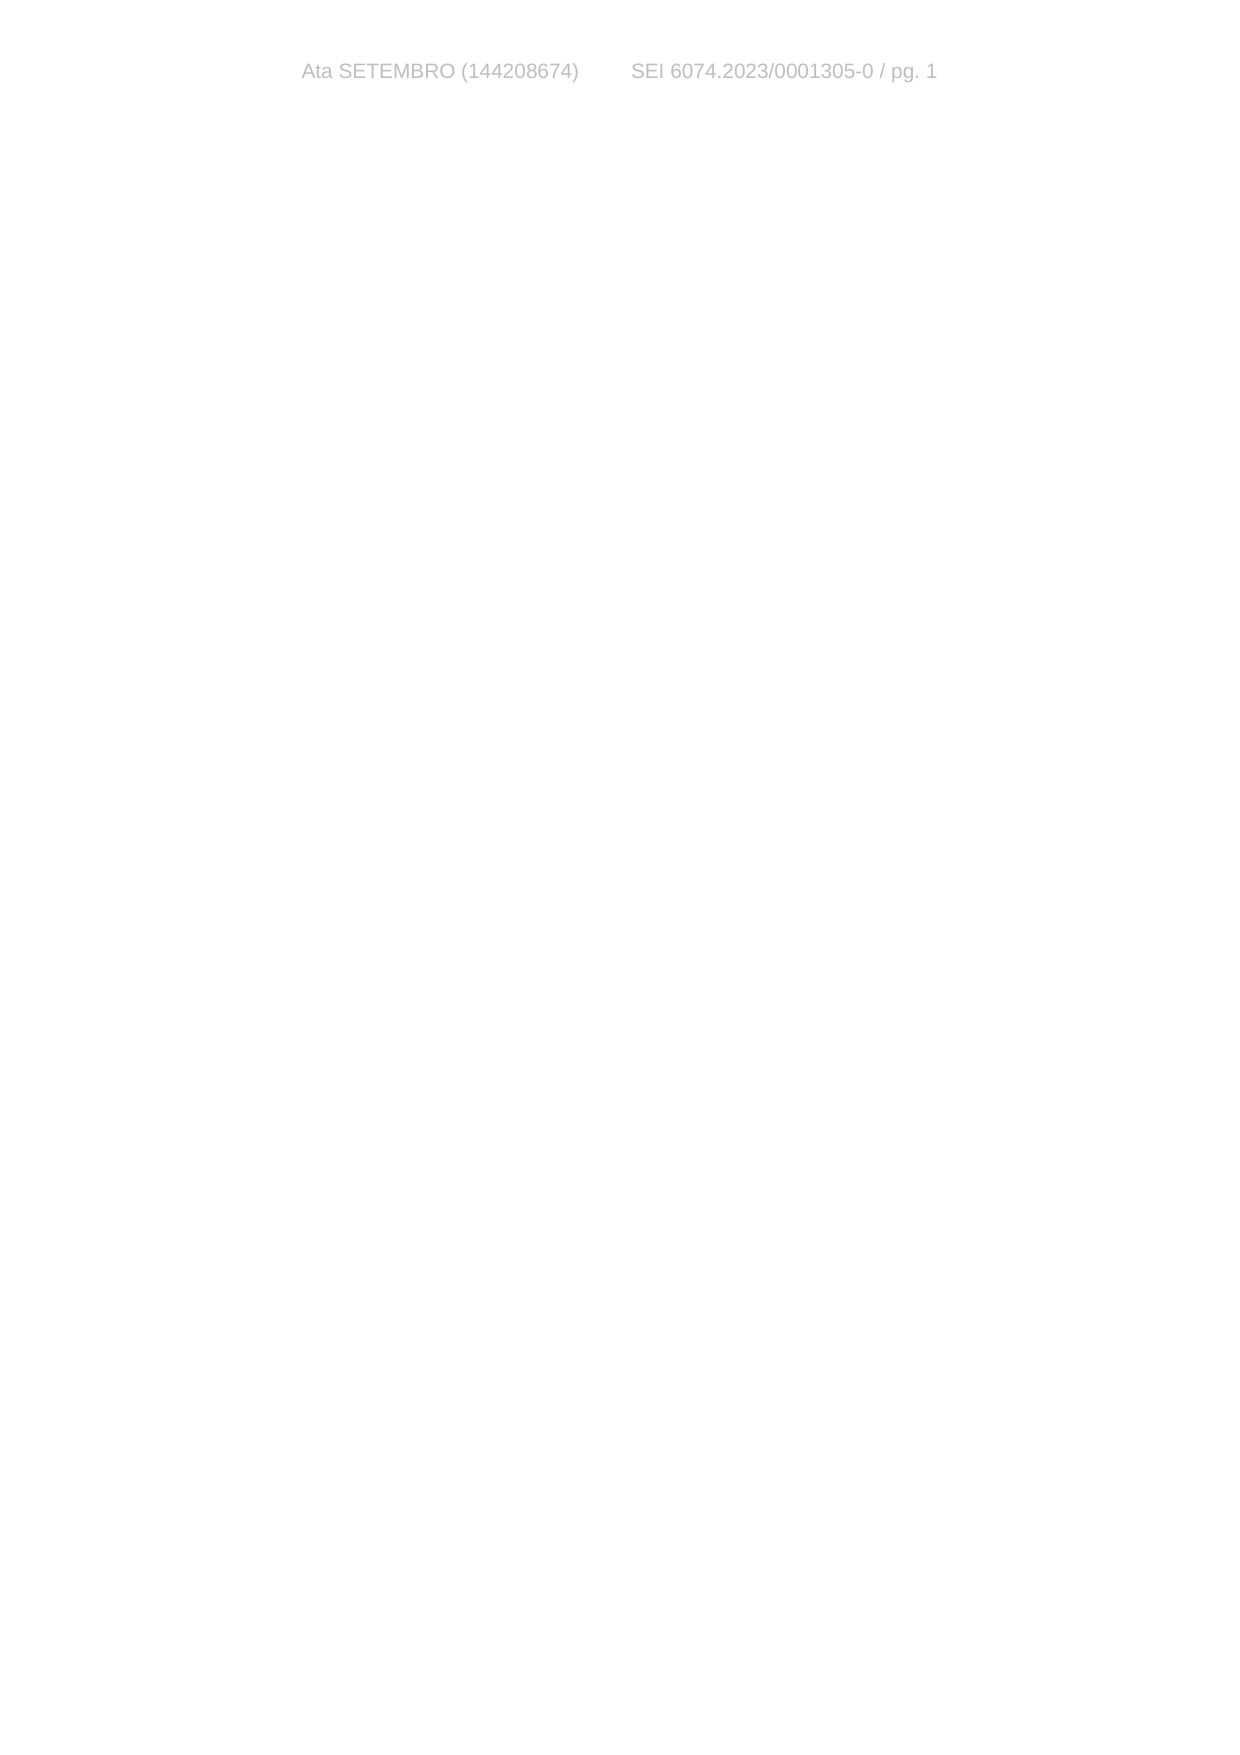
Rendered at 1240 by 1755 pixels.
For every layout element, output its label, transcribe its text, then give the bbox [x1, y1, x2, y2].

text Ata SETEMBRO (144208674) SEI 6074.2023/0001305-0 / pg. 1 [84, 59, 1155, 83]
